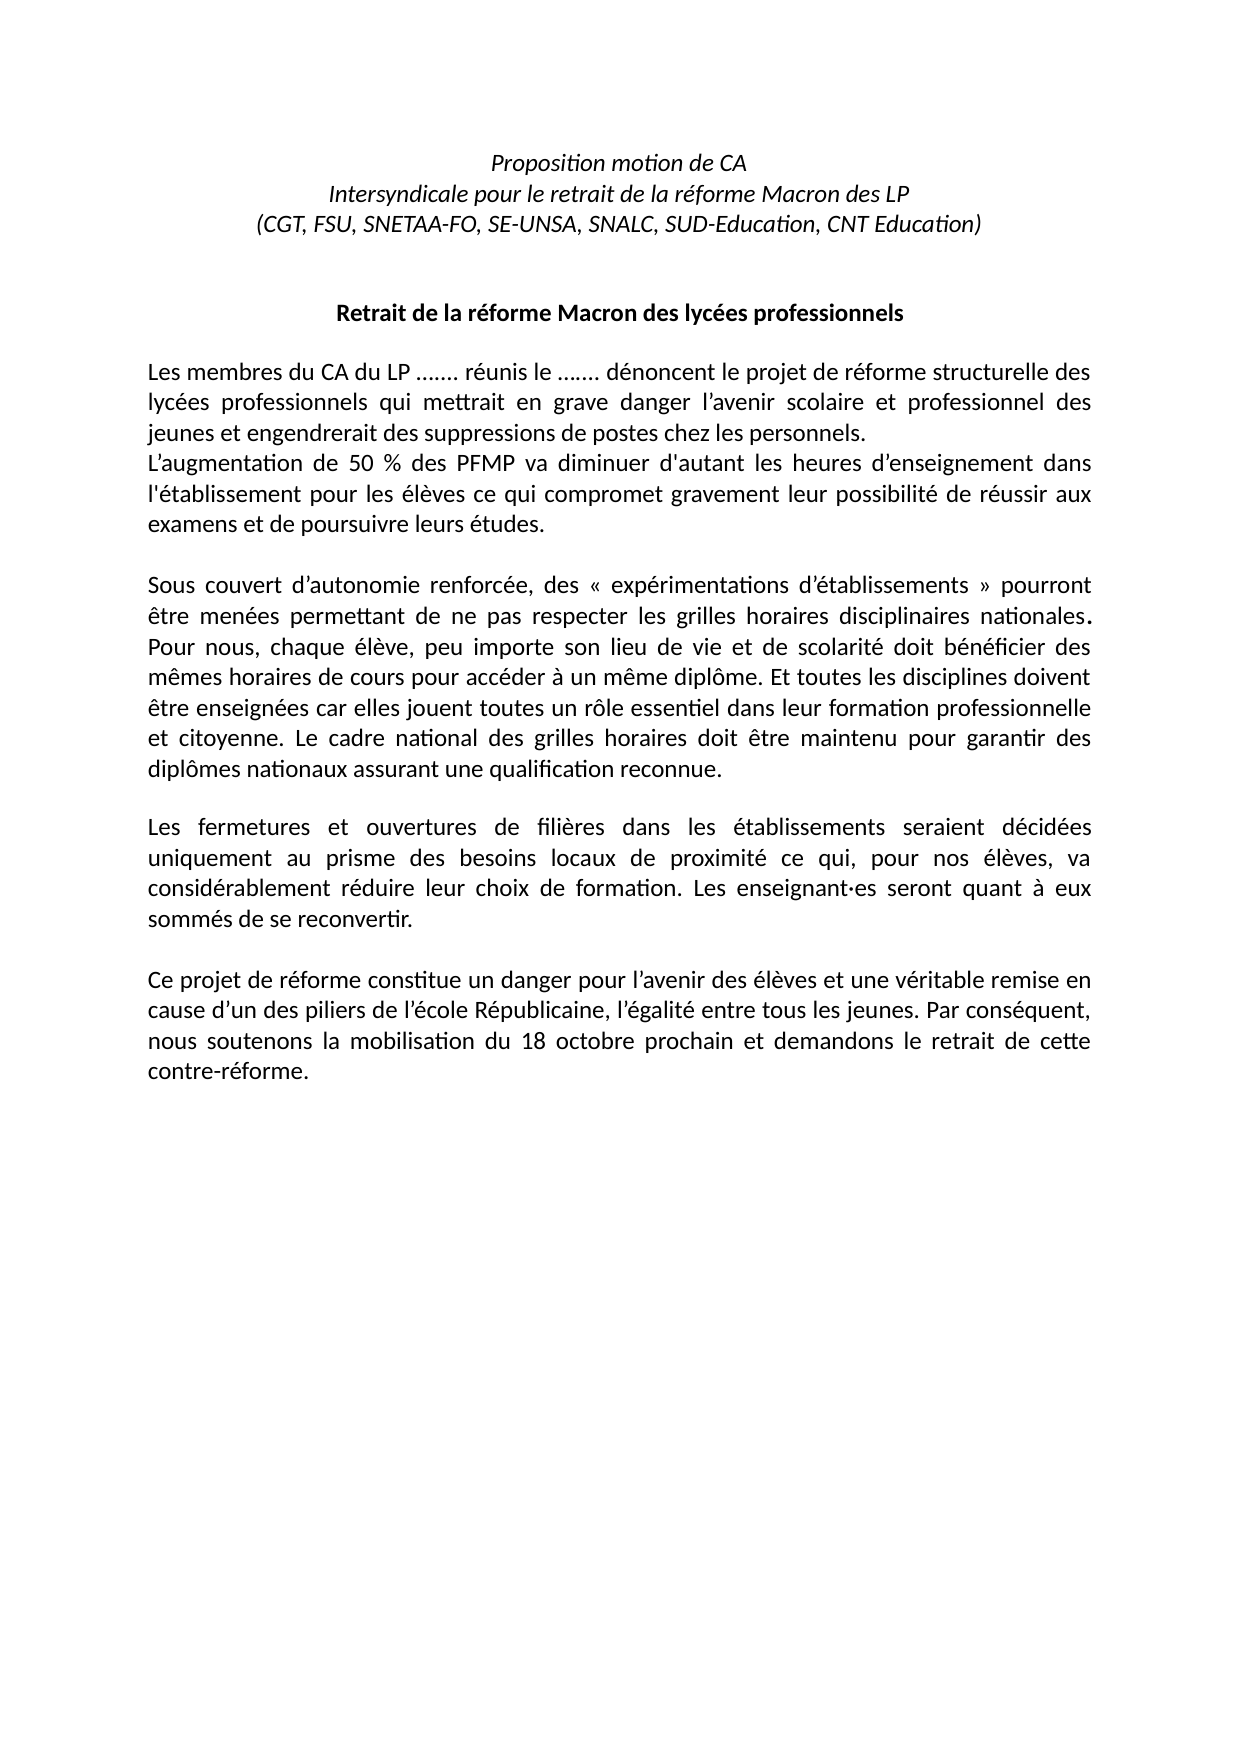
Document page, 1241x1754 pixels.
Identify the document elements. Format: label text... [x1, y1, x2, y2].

text Ce projet de réforme constitue un danger pour l’avenir des élèves et une véritable remise en cause d’un des piliers de l’école Républicaine, l’égalité entre tous les jeunes. Par conséquent, nous soutenons la mobilisation du 18 octobre prochain et demandons le retrait de cette contre-réforme. [148, 964, 1093, 1086]
text Sous couvert d’autonomie renforcée, des « expérimentations d’établissements » pourront être menées permettant de ne pas respecter les grilles horaires disciplinaires nationales. Pour nous, chaque élève, peu importe son lieu de vie et de scolarité doit bénéficier des mêmes horaires de cours pour accéder à un même diplôme. Et toutes les disciplines doivent être enseignées car elles jouent toutes un rôle essentiel dans leur formation professionnelle et citoyenne. Le cadre national des grilles horaires doit être maintenu pour garantir des diplômes nationaux assurant une qualification reconnue. [148, 569, 1093, 783]
text Intersyndicale pour le retrait de la réforme Macron des LP [148, 178, 1093, 209]
text Les fermetures et ouvertures de filières dans les établissements seraient décidées uniquement au prisme des besoins locaux de proximité ce qui, pour nos élèves, va considérablement réduire leur choix de formation. Les enseignant·es seront quant à eux sommés de se reconvertir. [148, 811, 1093, 933]
text L’augmentation de 50 % des PFMP va diminuer d'autant les heures d’enseignement dans l'établissement pour les élèves ce qui compromet gravement leur possibilité de réussir aux examens et de poursuivre leurs études. [148, 447, 1093, 539]
text (CGT, FSU, SNETAA-FO, SE-UNSA, SNALC, SUD-Education, CNT Education) [148, 209, 1093, 239]
text Retrait de la réforme Macron des lycées professionnels [148, 297, 1093, 327]
text Les membres du CA du LP ….... réunis le ….... dénoncent le projet de réforme structurelle des lycées professionnels qui mettrait en grave danger l’avenir scolaire et professionnel des jeunes et engendrerait des suppressions de postes chez les personnels. [148, 356, 1093, 447]
text Proposition motion de CA [148, 148, 1093, 178]
